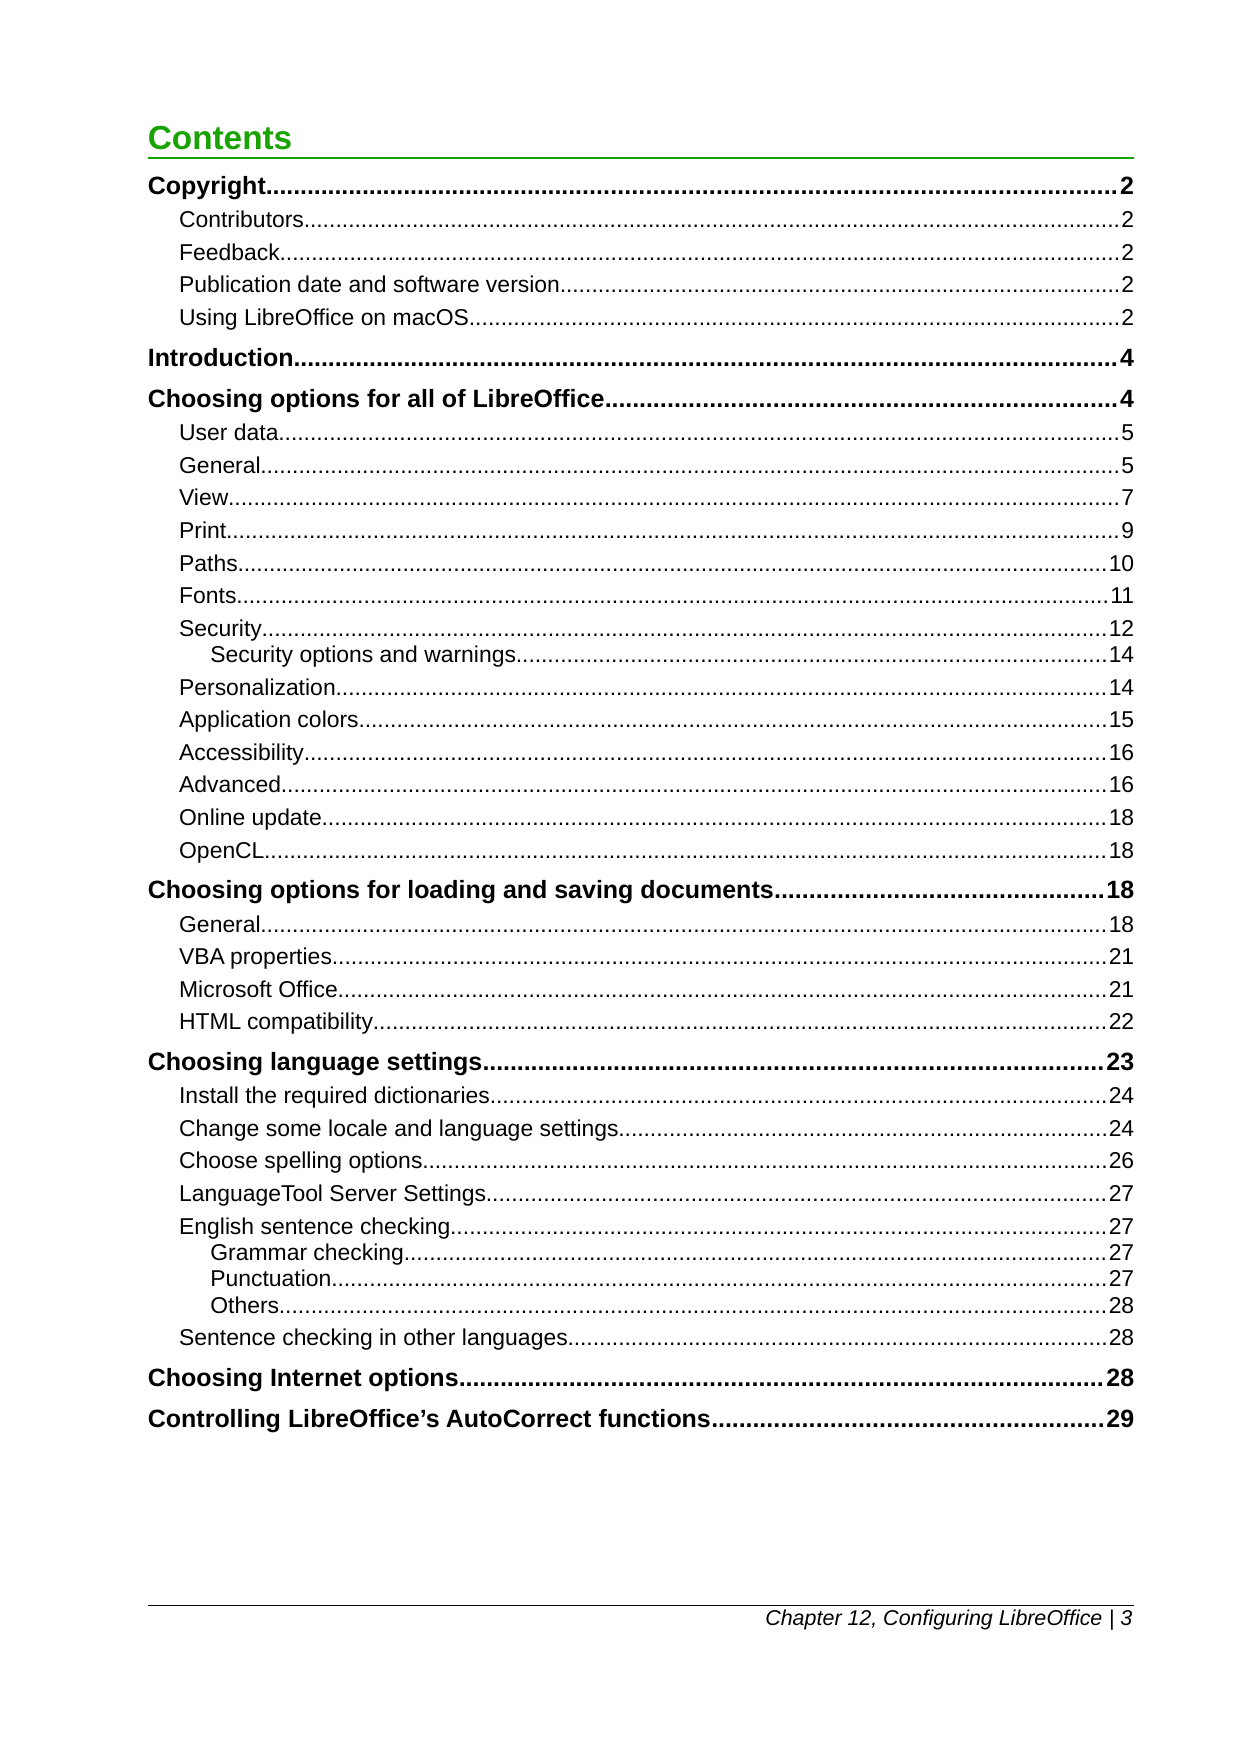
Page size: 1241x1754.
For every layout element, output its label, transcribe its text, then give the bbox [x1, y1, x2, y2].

text Choosing options for loading and saving documents 18 [148, 876, 1134, 904]
text Sentence checking in other languages 28 [179, 1324, 1134, 1351]
text Accessibility 16 [179, 739, 1134, 765]
text Controlling LibreOffice’s AutoCorrect functions 29 [148, 1404, 1134, 1433]
text HTML compatibility 22 [179, 1008, 1134, 1035]
text Application colors 15 [179, 706, 1134, 733]
text Publication date and software version 2 [179, 271, 1134, 298]
text Paths 10 [179, 549, 1134, 576]
text LanguageTool Server Settings 27 [179, 1180, 1134, 1206]
text Introduction 4 [148, 343, 1134, 372]
text Grammar checking 27 [210, 1239, 1134, 1265]
text Choosing Internet options 28 [148, 1363, 1134, 1392]
text Online update 18 [179, 804, 1134, 830]
text Feedback 2 [179, 239, 1134, 265]
text Using LibreOffice on macOS 2 [179, 304, 1134, 330]
text Fonts 11 [179, 582, 1134, 608]
text Security 12 [179, 615, 1134, 641]
text Choosing options for all of LibreOffice 4 [148, 384, 1134, 413]
text General 18 [179, 911, 1134, 937]
text Punctuation 27 [210, 1265, 1134, 1292]
text Contributors 2 [179, 206, 1134, 232]
subtitle Contents [148, 118, 1134, 157]
text OpenCL 18 [179, 837, 1134, 863]
text English sentence checking 27 [179, 1213, 1134, 1239]
text Advanced 16 [179, 771, 1134, 798]
text Microsoft Office 21 [179, 976, 1134, 1002]
text Choose spelling options 26 [179, 1147, 1134, 1174]
text Choosing language settings 23 [148, 1047, 1134, 1076]
text Others 28 [210, 1292, 1134, 1318]
text Copyright 2 [148, 171, 1134, 200]
text Personalization 14 [179, 674, 1134, 700]
text View 7 [179, 484, 1134, 511]
text General 5 [179, 452, 1134, 478]
text VBA properties 21 [179, 943, 1134, 969]
text Change some locale and language settings 24 [179, 1115, 1134, 1141]
text Install the required dictionaries 24 [179, 1082, 1134, 1108]
text User data 5 [179, 419, 1134, 445]
text Print 9 [179, 517, 1134, 543]
text Security options and warnings 14 [210, 641, 1134, 667]
